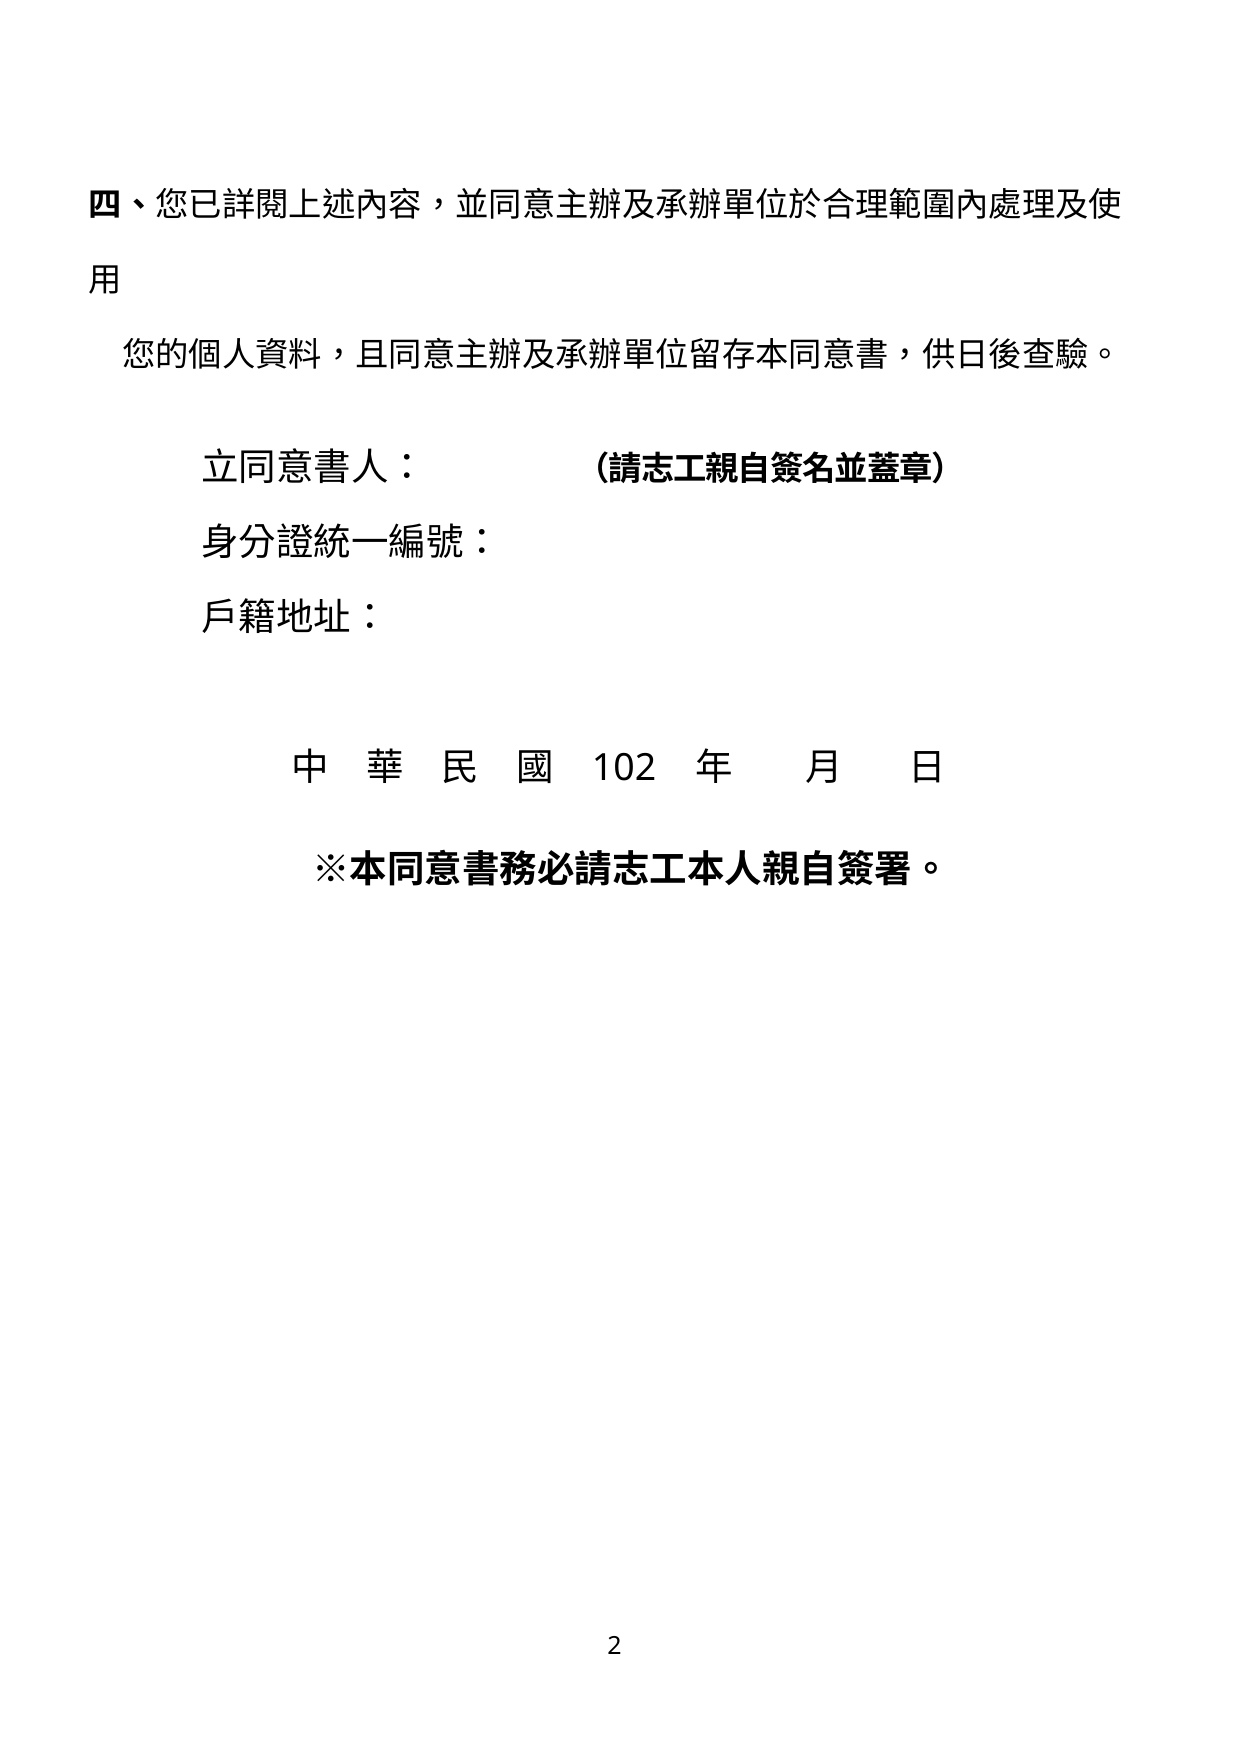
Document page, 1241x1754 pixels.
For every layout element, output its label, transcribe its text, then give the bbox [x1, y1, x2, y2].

text 戶籍地址： [89, 577, 1140, 652]
text 四、您已詳閱上述內容，並同意主辦及承辦單位於合理範圍內處理及使用 [89, 164, 1140, 314]
text 中 華 民 國 102 年 月 日 [89, 727, 1140, 802]
text 身分證統一編號： [89, 502, 1140, 577]
text 您的個人資料，且同意主辦及承辦單位留存本同意書，供日後查驗。 [89, 314, 1140, 389]
text 立同意書人： （請志工親自簽名並蓋章） [89, 427, 1140, 502]
text ※本同意書務必請志工本人親自簽署。 [122, 846, 1140, 892]
